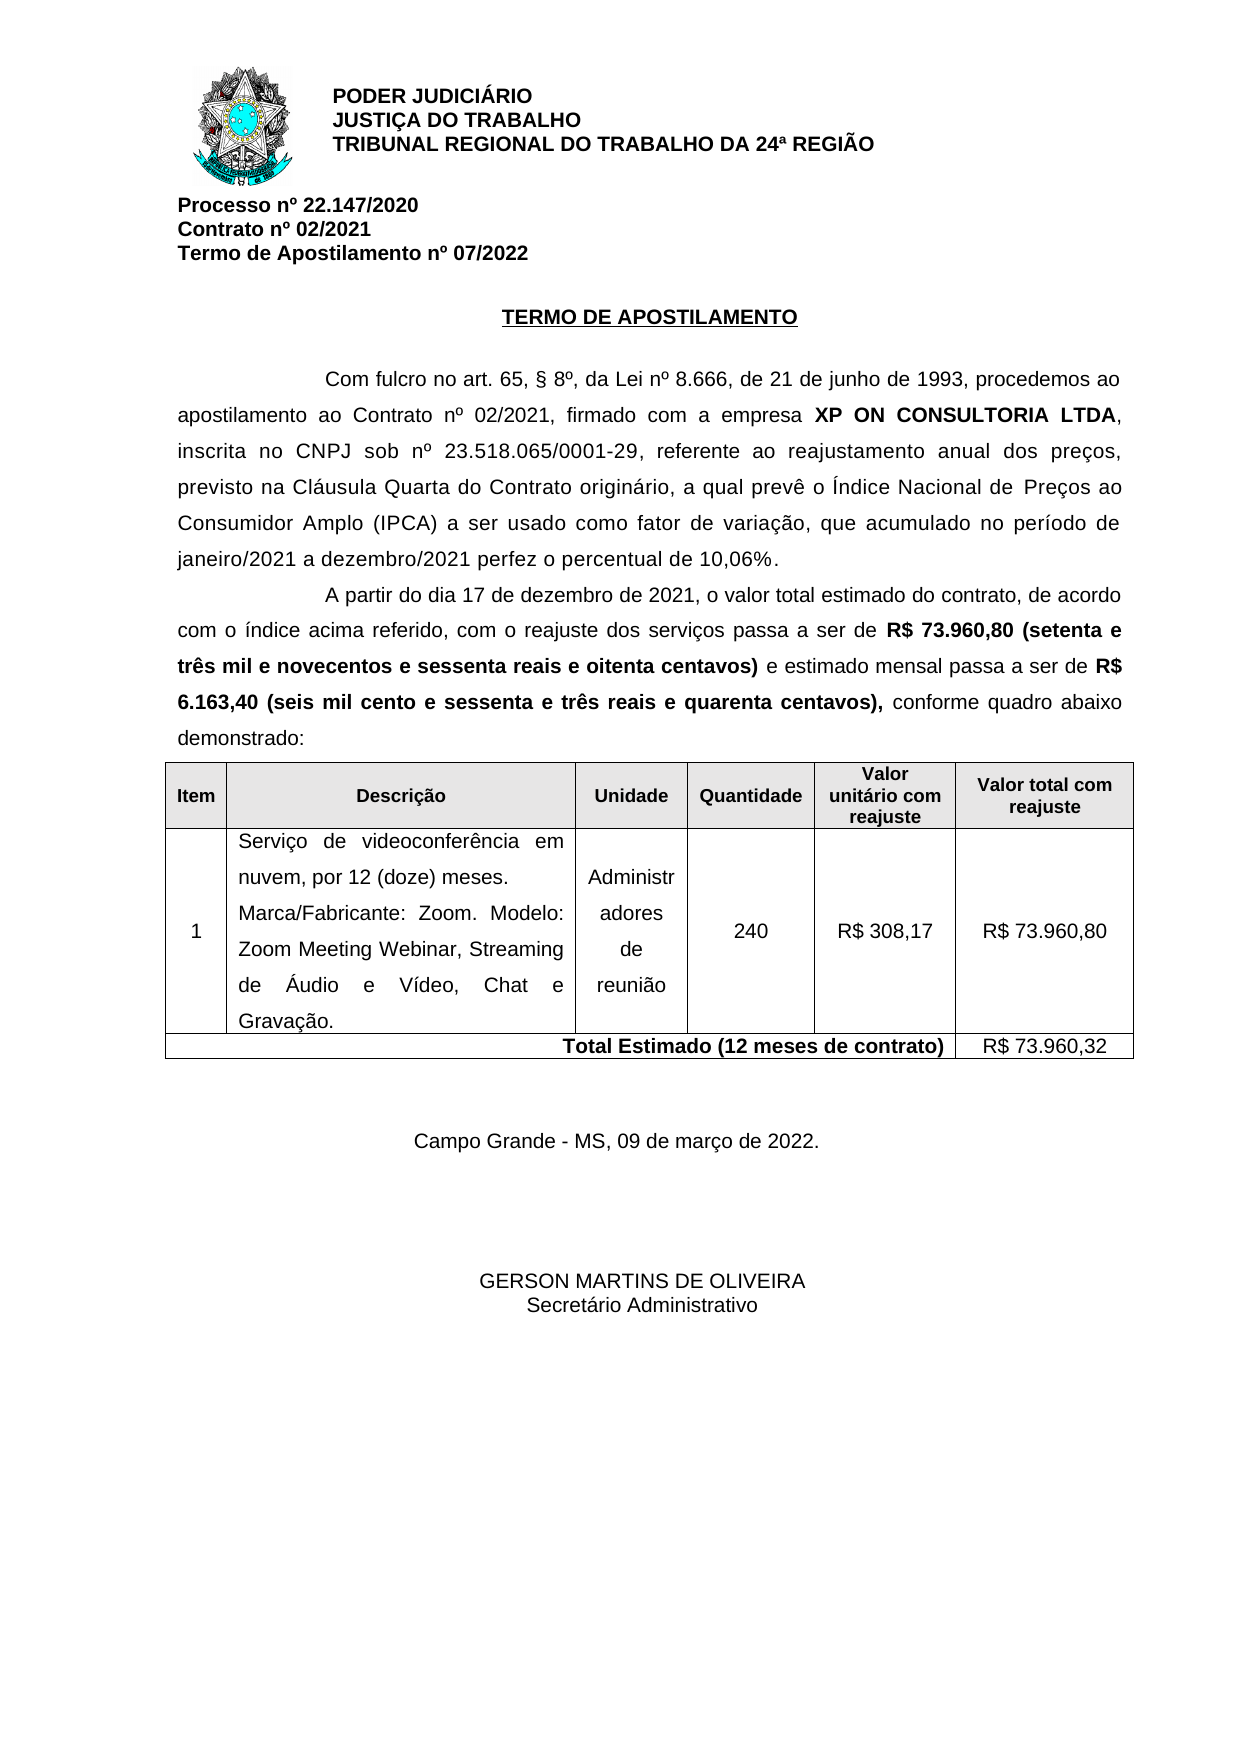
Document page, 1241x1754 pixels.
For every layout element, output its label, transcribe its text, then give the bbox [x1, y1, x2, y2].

table_cell 240 [688, 829, 814, 1032]
table_cell R$ 73.960,32 [956, 1034, 1133, 1057]
table_cell R$ 73.960,80 [956, 829, 1133, 1032]
table_cell 1 [166, 829, 226, 1032]
table_header Item [166, 763, 226, 828]
table_header Valor unitário com reajuste [815, 763, 955, 828]
table_header Unidade [576, 763, 687, 828]
text GERSON MARTINS DE OLIVEIRA [162, 1269, 1122, 1293]
text Com fulcro no art. 65, § 8º, da Lei nº 8.666, de 21 de junho de 1993, procedemos ao apostilamento ao Contrato nº 02/2021, firmado com a empresa XP ON CONSULTORIA LTDA, inscrita no CNPJ sob nº 23.518.065/0001-29, referente ao reajustamento anual dos preços, previsto na Cláusula Quarta do Contrato originário, a qual prevê o Índice Nacional de Preços ao Consumidor Amplo (IPCA) a ser usado como fator de variação, que acumulado no período de janeiro/2021 a dezembro/2021 perfez o percentual de 10,06%. [177, 367, 1122, 570]
text A partir do dia 17 de dezembro de 2021, o valor total estimado do contrato, de acordo com o índice acima referido, com o reajuste dos serviços passa a ser de R$ 73.960,80 (setenta e três mil e novecentos e sessenta reais e oitenta centavos) e estimado mensal passa a ser de R$ 6.163,40 (seis mil cento e sessenta e três reais e quarenta centavos), conforme quadro abaixo demonstrado: [177, 582, 1122, 750]
table_header Valor total com reajuste [956, 763, 1133, 828]
table_cell Administradores de reunião [576, 829, 687, 1032]
table_header Descrição [227, 763, 575, 828]
table_cell Total Estimado (12 meses de contrato) [166, 1034, 955, 1057]
text Campo Grande - MS, 09 de março de 2022. [177, 1125, 1122, 1154]
table_header Quantidade [688, 763, 814, 828]
text Secretário Administrativo [162, 1293, 1122, 1317]
table_cell Serviço de videoconferência em nuvem, por 12 (doze) meses. Marca/Fabricante: Zoom. Modelo: Zoom Meeting Webinar, Streaming de Áudio e Vídeo, Chat e Gravação. [227, 829, 575, 1032]
table_cell R$ 308,17 [815, 829, 955, 1032]
subtitle TERMO DE APOSTILAMENTO [177, 301, 1122, 330]
